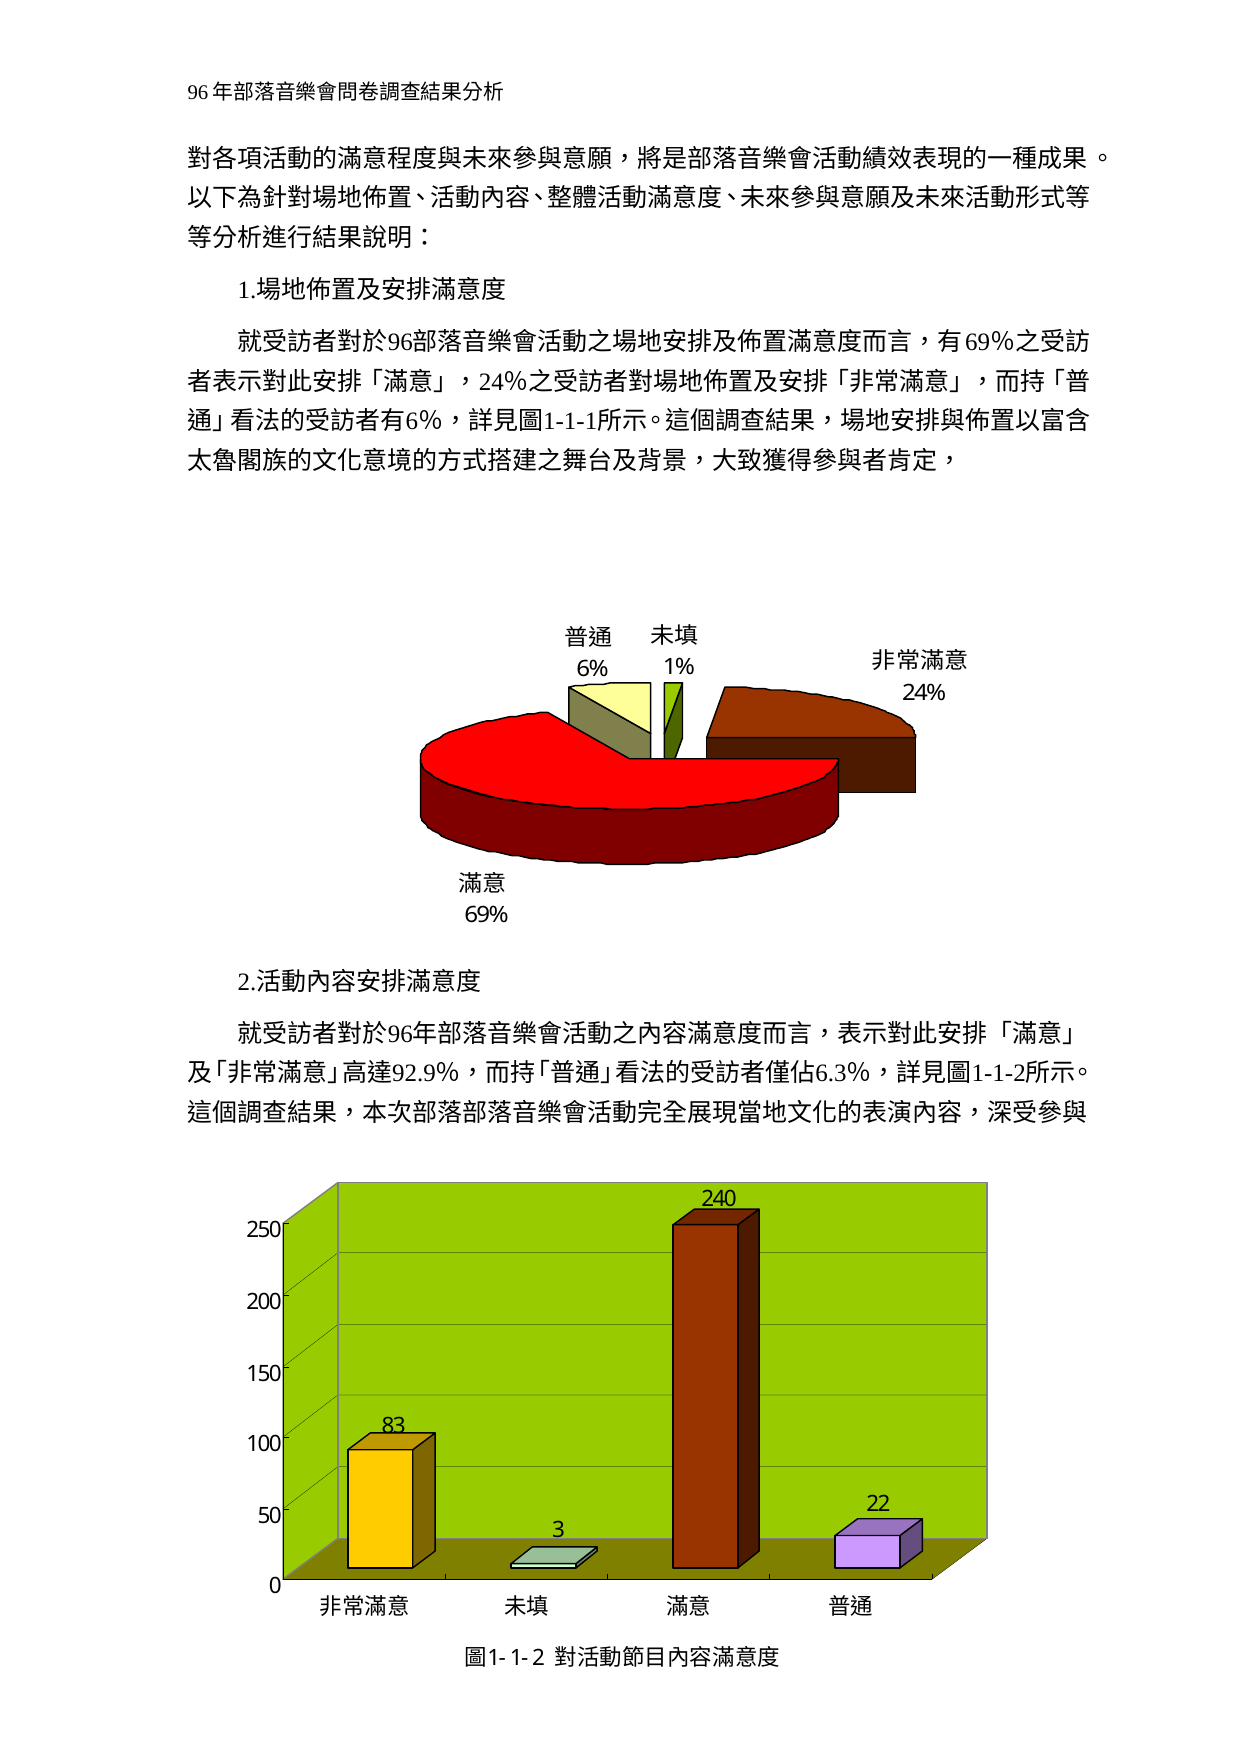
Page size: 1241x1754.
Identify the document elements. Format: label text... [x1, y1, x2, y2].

text 2.活動內容安排滿意度 [187, 958, 1090, 998]
text 1.場地佈置及安排滿意度 [187, 267, 1090, 306]
text 就受訪者對於96部落音樂會活動之場地安排及佈置滿意度而言，有69％之受訪者表示對此安排「滿意」，24％之受訪者對場地佈置及安排「非常滿意」，而持「普通」看法的受訪者有6％，詳見圖1-1-1所示。這個調查結果，場地安排與佈置以富含太魯閣族的文化意境的方式搭建之舞台及背景，大致獲得參與者肯定， [187, 319, 1090, 477]
text 就受訪者對於96年部落音樂會活動之內容滿意度而言，表示對此安排「滿意」及「非常滿意」高達92.9％，而持「普通」看法的受訪者僅佔6.3％，詳見圖1-1-2所示。這個調查結果，本次部落部落音樂會活動完全展現當地文化的表演內容，深受參與者喜愛。 [162, 1011, 1090, 1706]
text 部落音樂會活動是展現太魯閣族精緻的歌舞文化及傳承活動，因此活動參與者對各項活動的滿意程度與未來參與意願，將是部落音樂會活動績效表現的一種成果。以下為針對場地佈置、活動內容、整體活動滿意度、未來參與意願及未來活動形式等等分析進行結果說明： [187, 136, 1090, 254]
